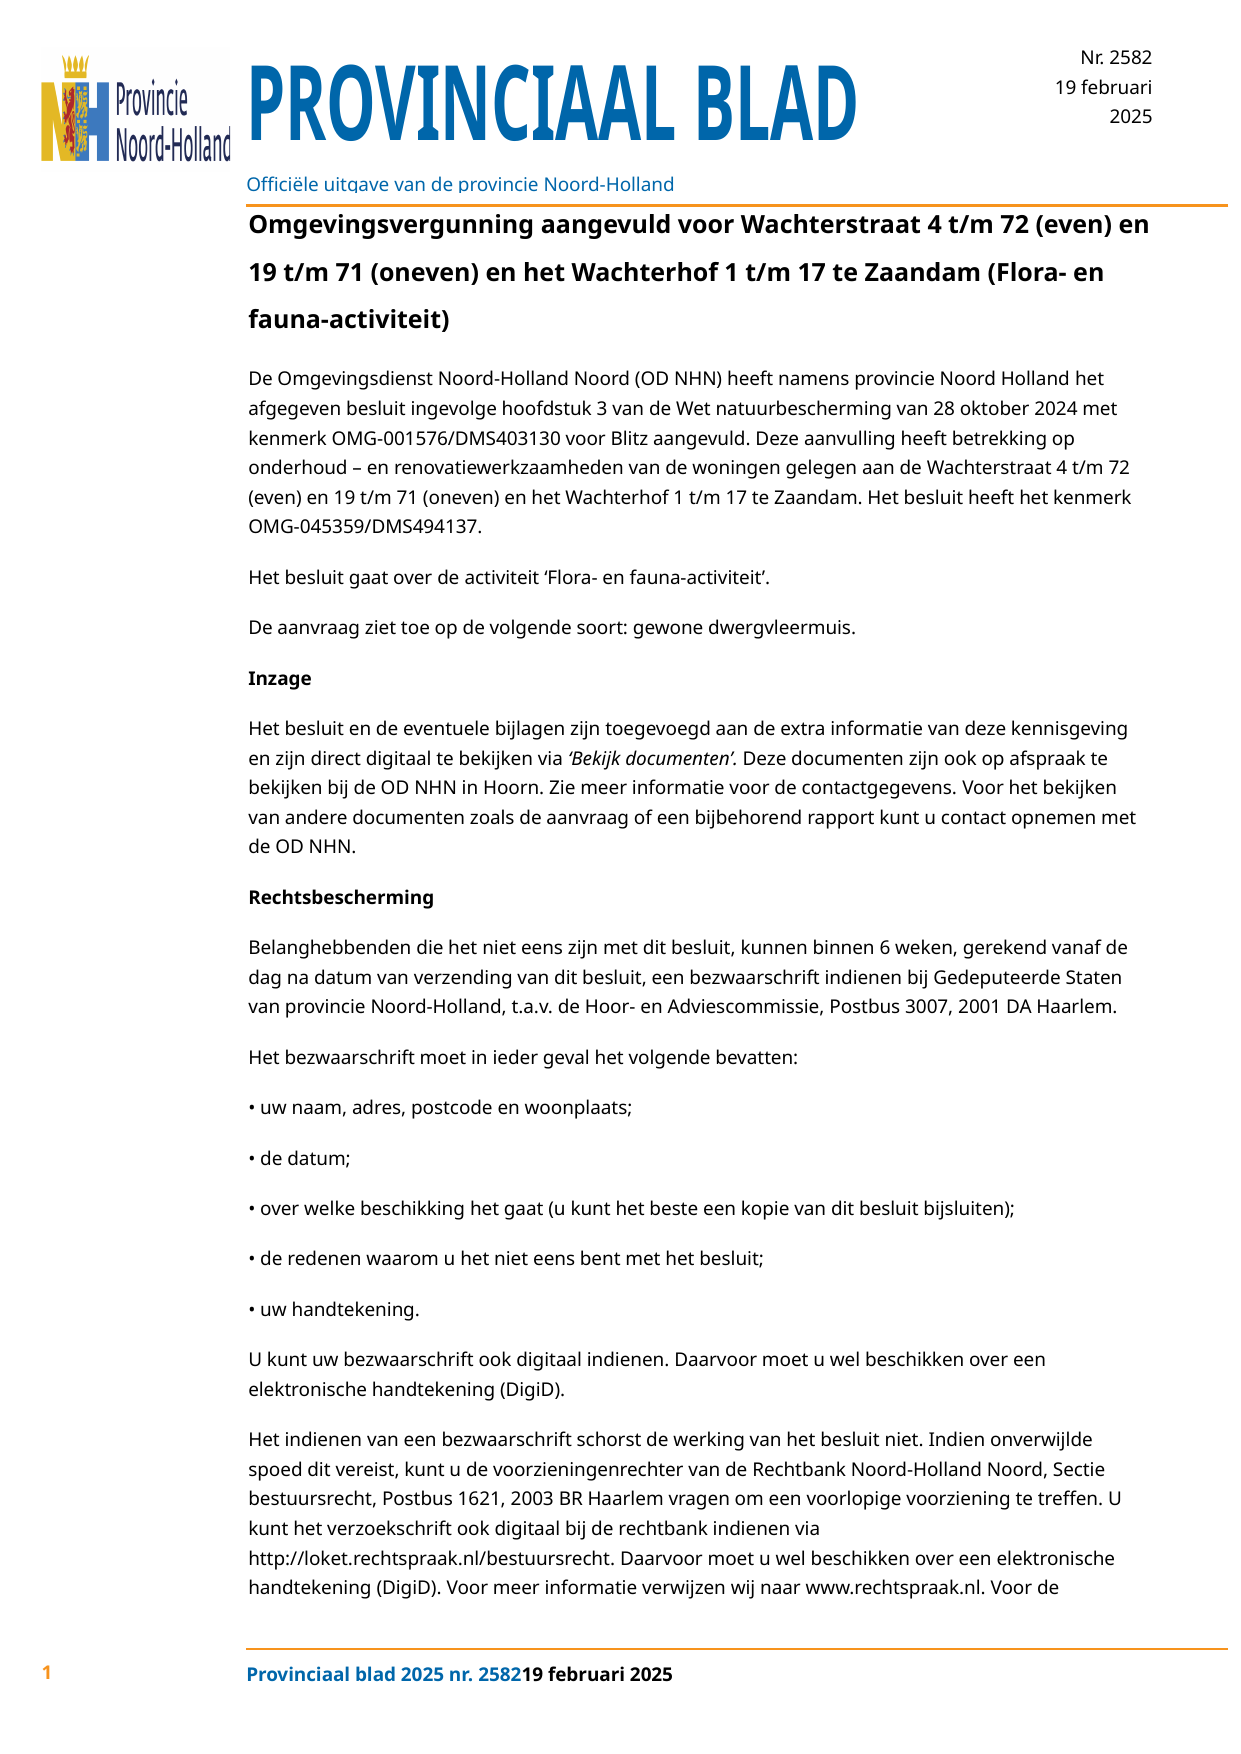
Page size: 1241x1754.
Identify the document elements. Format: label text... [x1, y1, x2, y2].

text Het besluit en de eventuele bijlagen zijn toegevoegd aan de extra informatie van deze kennisgeving en zijn direct digitaal te bekijken via ‘Bekijk documenten’. Deze documenten zijn ook op afspraak te bekijken bij de OD NHN in Hoorn. Zie meer informatie voor de contactgegevens. Voor het bekijken van andere documenten zoals de aanvraag of een bijbehorend rapport kunt u contact opnemen met de OD NHN. [248, 715, 1152, 859]
text U kunt uw bezwaarschrift ook digitaal indienen. Daarvoor moet u wel beschikken over een elektronische handtekening (DigiD). [248, 1346, 1152, 1402]
text Het indienen van een bezwaarschrift schorst de werking van het besluit niet. Indien onverwijlde spoed dit vereist, kunt u de voorzieningenrechter van de Rechtbank Noord-Holland Noord, Sectie bestuursrecht, Postbus 1621, 2003 BR Haarlem vragen om een voorlopige voorziening te treffen. U kunt het verzoekschrift ook digitaal bij de rechtbank indienen via http://loket.rechtspraak.nl/bestuursrecht. Daarvoor moet u wel beschikken over een elektronische handtekening (DigiD). Voor meer informatie verwijzen wij naar www.rechtspraak.nl. Voor de [248, 1426, 1152, 1600]
text • de datum; [248, 1145, 1152, 1170]
text • uw naam, adres, postcode en woonplaats; [248, 1094, 1152, 1120]
text Het bezwaarschrift moet in ieder geval het volgende bevatten: [248, 1044, 1152, 1069]
text Omgevingsvergunning aangevuld voor Wachterstraat 4 t/m 72 (even) en 19 t/m 71 (oneven) en het Wachterhof 1 t/m 17 te Zaandam (Flora- en fauna-activiteit) [248, 207, 1152, 336]
text De Omgevingsdienst Noord-Holland Noord (OD NHN) heeft namens provincie Noord Holland het afgegeven besluit ingevolge hoofdstuk 3 van de Wet natuurbescherming van 28 oktober 2024 met kenmerk OMG-001576/DMS403130 voor Blitz aangevuld. Deze aanvulling heeft betrekking op onderhoud – en renovatiewerkzaamheden van de woningen gelegen aan de Wachterstraat 4 t/m 72 (even) en 19 t/m 71 (oneven) en het Wachterhof 1 t/m 17 te Zaandam. Het besluit heeft het kenmerk OMG-045359/DMS494137. [248, 366, 1152, 539]
text • uw handtekening. [248, 1296, 1152, 1322]
text Het besluit gaat over de activiteit ‘Flora- en fauna-activiteit’. [248, 564, 1152, 589]
text Inzage [248, 665, 1152, 690]
text Rechtsbescherming [248, 884, 1152, 909]
text Belanghebbenden die het niet eens zijn met dit besluit, kunnen binnen 6 weken, gerekend vanaf de dag na datum van verzending van dit besluit, een bezwaarschrift indienen bij Gedeputeerde Staten van provincie Noord-Holland, t.a.v. de Hoor- en Adviescommissie, Postbus 3007, 2001 DA Haarlem. [248, 934, 1152, 1019]
text • de redenen waarom u het niet eens bent met het besluit; [248, 1246, 1152, 1271]
picture [41, 47, 231, 172]
text De aanvraag ziet toe op de volgende soort: gewone dwergvleermuis. [248, 614, 1152, 640]
text • over welke beschikking het gaat (u kunt het beste een kopie van dit besluit bijsluiten); [248, 1195, 1152, 1221]
